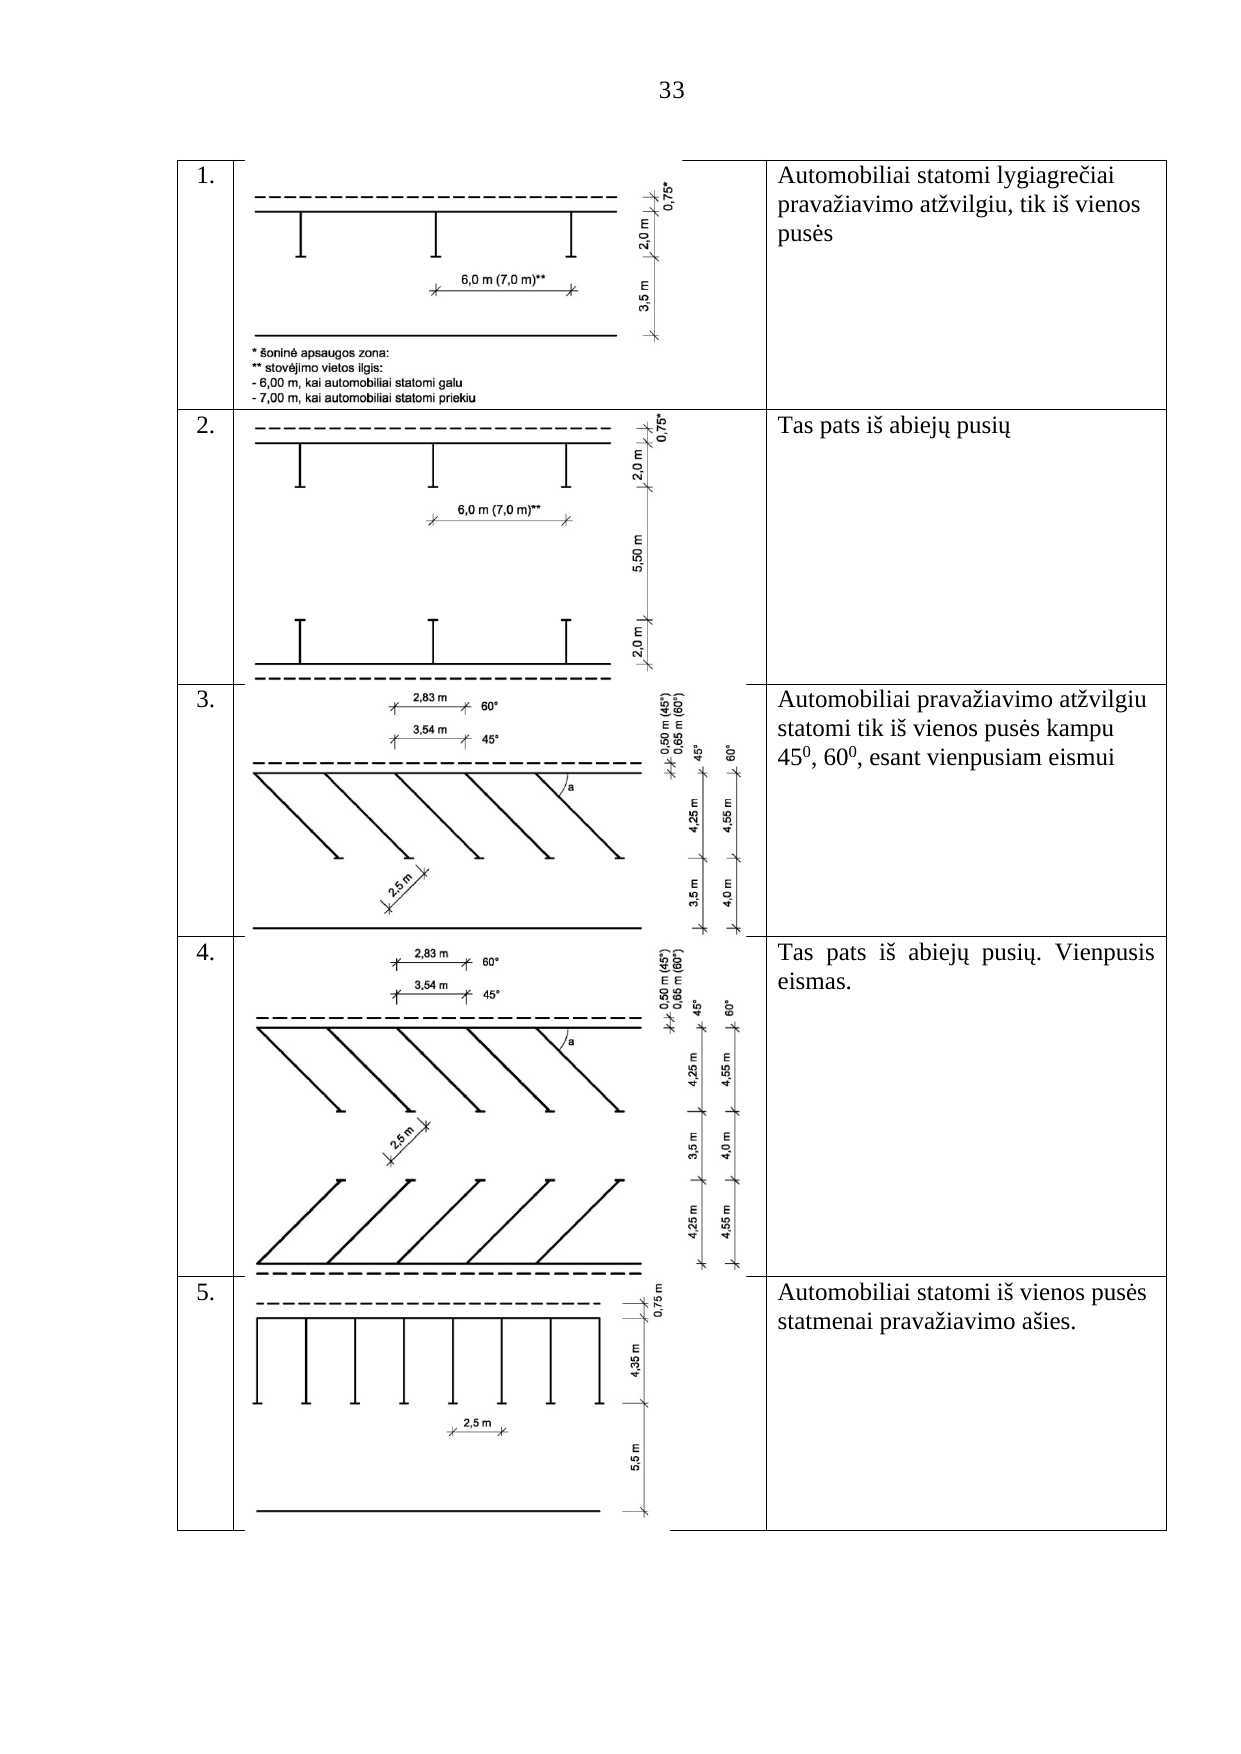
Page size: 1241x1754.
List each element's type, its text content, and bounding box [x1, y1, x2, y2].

table_cell 1. [178, 161, 233, 409]
table_cell 5. [178, 1277, 233, 1530]
table_cell 3. [178, 685, 233, 936]
table_cell Automobiliai statomi iš vienos pusės statmenai pravažiavimo ašies. [767, 1277, 1166, 1530]
table_cell Tas pats iš abiejų pusių. Vienpusis eismas. [767, 937, 1166, 1276]
table_cell [747, 937, 766, 1276]
table_cell [670, 410, 766, 683]
table_cell 2. [178, 410, 233, 683]
table_cell [234, 410, 244, 683]
table_cell Automobiliai statomi lygiagrečiai pravažiavimo atžvilgiu, tik iš vienos pusės [767, 161, 1166, 409]
table_cell [670, 1277, 766, 1530]
table_cell [234, 685, 244, 936]
table_cell [234, 1277, 244, 1530]
table_cell [234, 161, 244, 409]
table_cell [234, 937, 244, 1276]
table_cell [683, 161, 766, 409]
table_cell 4. [178, 937, 233, 1276]
table_cell Tas pats iš abiejų pusių [767, 410, 1166, 683]
table_cell Automobiliai pravažiavimo atžvilgiu statomi tik iš vienos pusės kampu 450, 600, esant vienpusiam eismui [767, 685, 1166, 936]
table_cell [747, 685, 766, 936]
